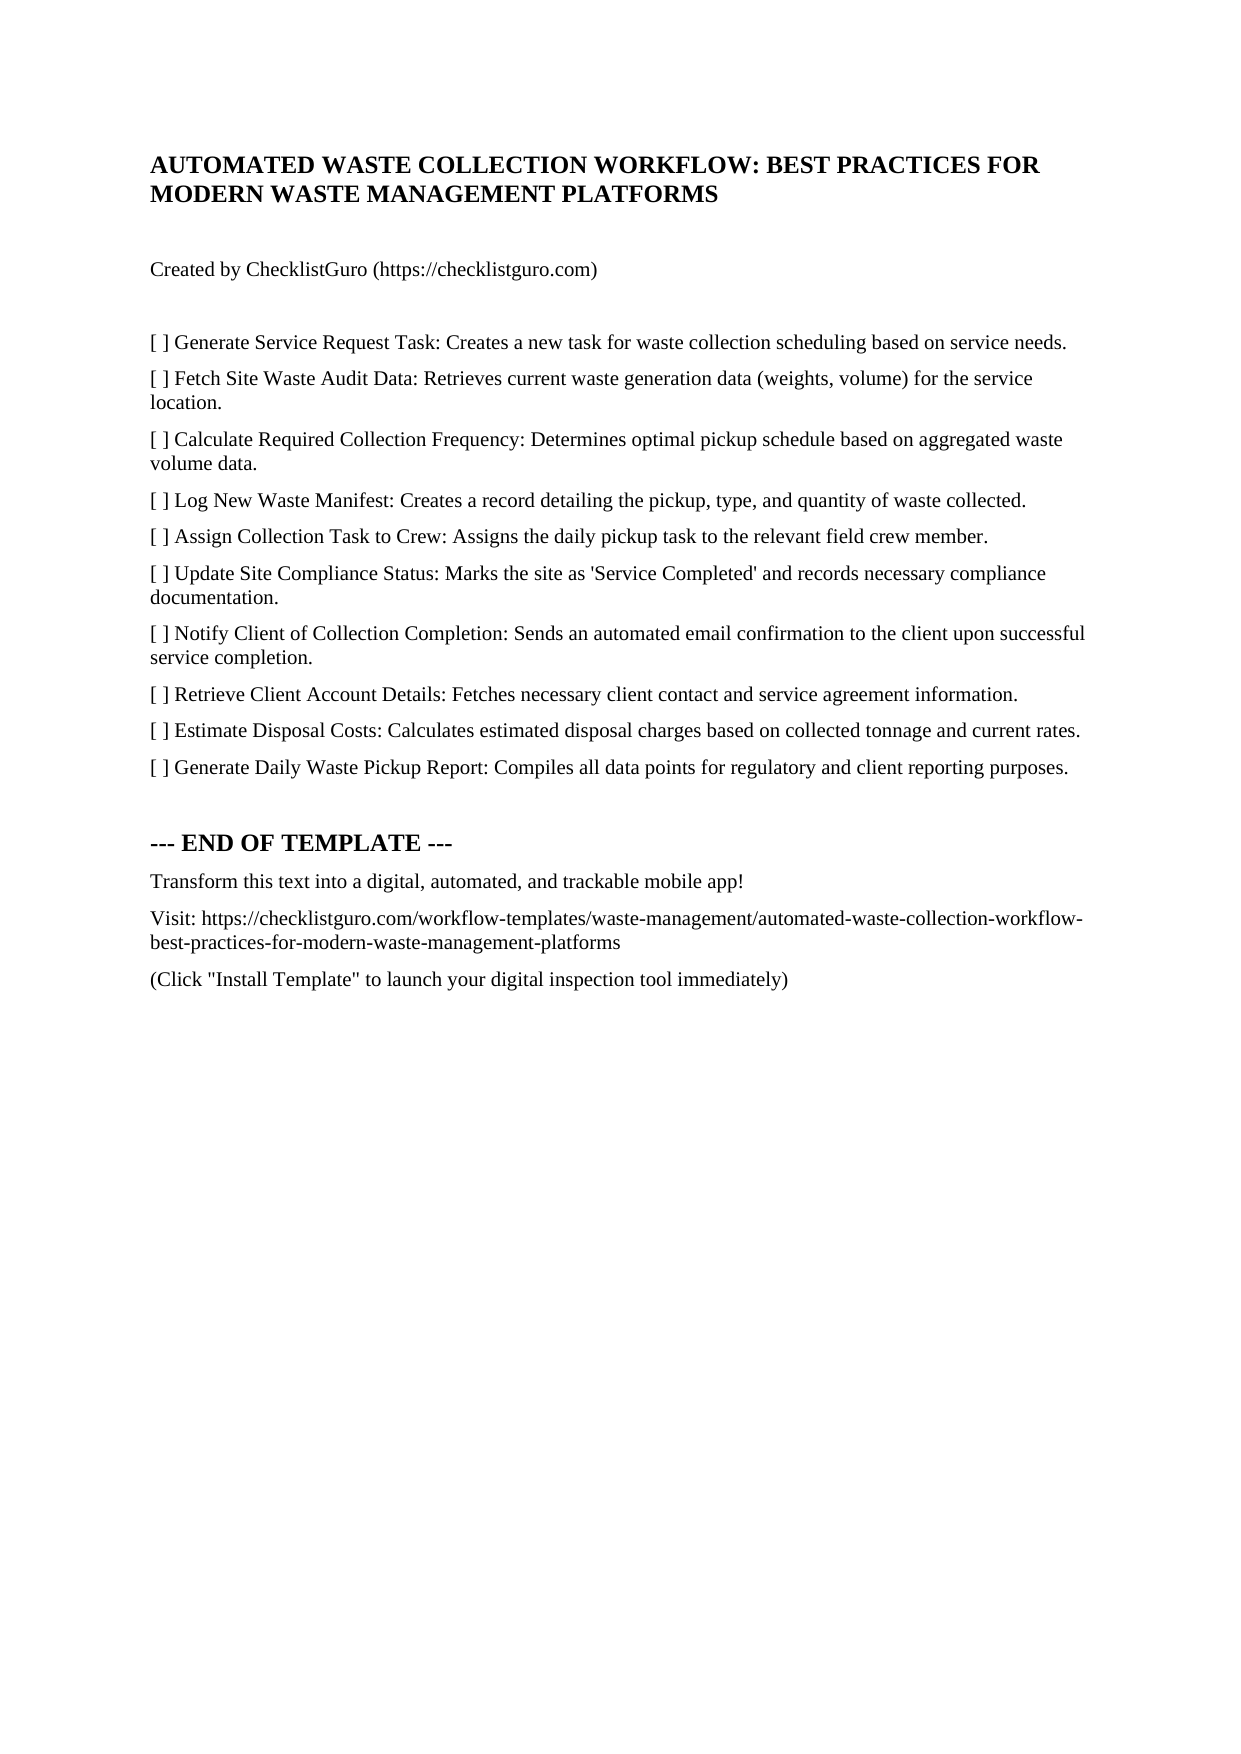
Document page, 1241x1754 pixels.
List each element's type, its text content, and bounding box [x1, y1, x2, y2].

text [ ] Generate Daily Waste Pickup Report: Compiles all data points for regulatory and client reporting purposes. [150, 755, 1090, 779]
text (Click "Install Template" to launch your digital inspection tool immediately) [150, 967, 1090, 991]
text [ ] Assign Collection Task to Crew: Assigns the daily pickup task to the relevant field crew member. [150, 524, 1090, 548]
text [ ] Update Site Compliance Status: Marks the site as 'Service Completed' and records necessary compliance documentation. [150, 561, 1090, 609]
text Transform this text into a digital, automated, and trackable mobile app! [150, 869, 1090, 893]
text [ ] Notify Client of Collection Completion: Sends an automated email confirmation to the client upon successful service completion. [150, 621, 1090, 669]
text Created by ChecklistGuro (https://checklistguro.com) [150, 257, 1090, 281]
text --- END OF TEMPLATE --- [150, 828, 1090, 857]
text Visit: https://checklistguro.com/workflow-templates/waste-management/automated-waste-collection-workflow-best-practices-for-modern-waste-management-platforms [150, 906, 1090, 954]
text [ ] Calculate Required Collection Frequency: Determines optimal pickup schedule based on aggregated waste volume data. [150, 427, 1090, 475]
text [ ] Estimate Disposal Costs: Calculates estimated disposal charges based on collected tonnage and current rates. [150, 718, 1090, 742]
text [ ] Log New Waste Manifest: Creates a record detailing the pickup, type, and quantity of waste collected. [150, 487, 1090, 512]
text [ ] Retrieve Client Account Details: Fetches necessary client contact and service agreement information. [150, 682, 1090, 706]
text [ ] Generate Service Request Task: Creates a new task for waste collection scheduling based on service needs. [150, 330, 1090, 354]
text [ ] Fetch Site Waste Audit Data: Retrieves current waste generation data (weights, volume) for the service location. [150, 366, 1090, 414]
text AUTOMATED WASTE COLLECTION WORKFLOW: BEST PRACTICES FOR MODERN WASTE MANAGEMENT PLATFORMS [150, 150, 1090, 207]
